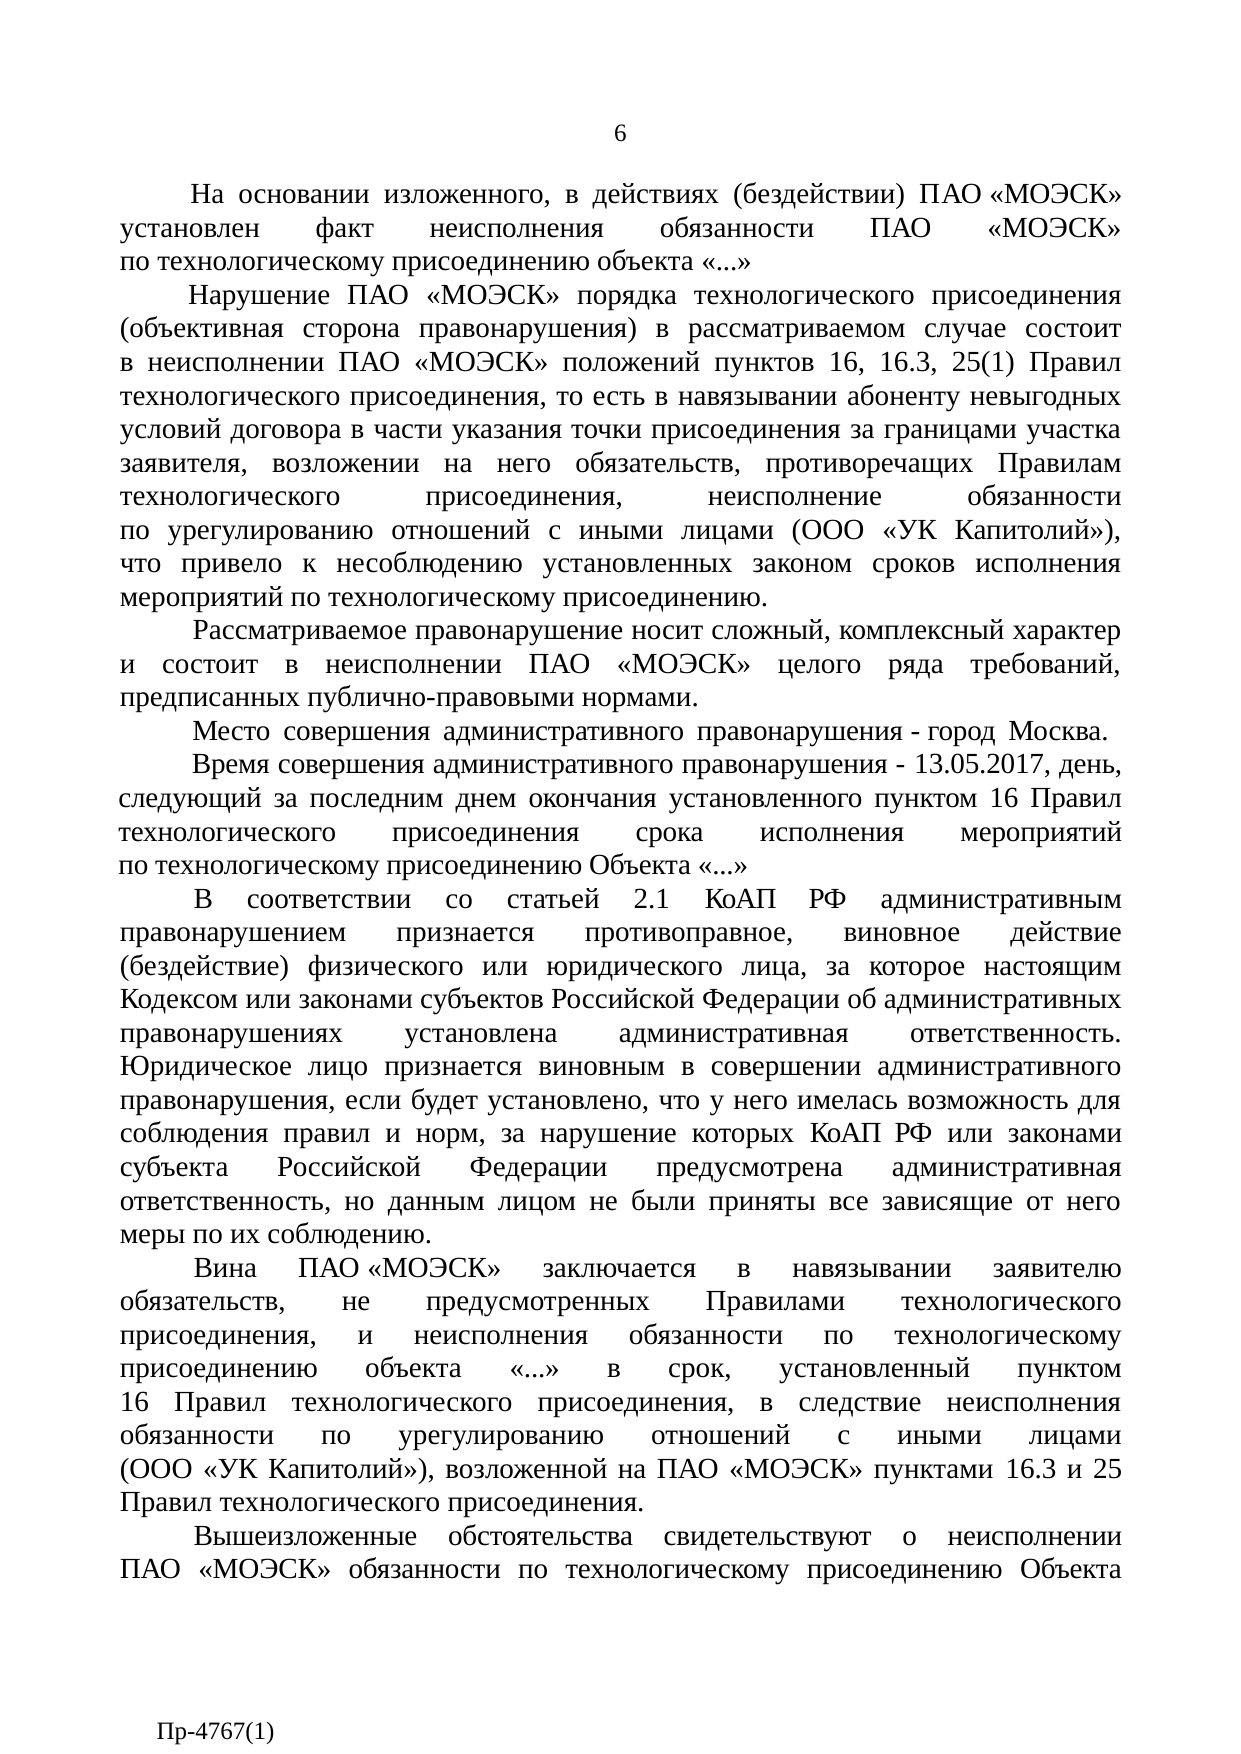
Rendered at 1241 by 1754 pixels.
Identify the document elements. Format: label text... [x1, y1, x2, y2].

text Вышеизложенные обстоятельства свидетельствуют о неисполнении ПАО «МОЭСК» обязанности по технологическому присоединению Объекта [116, 1518, 1122, 1585]
text Нарушение ПАО «МОЭСК» порядка технологического присоединения (объективная сторона правонарушения) в рассматриваемом случае состоит в неисполнении ПАО «МОЭСК» положений пунктов 16, 16.3, 25(1) Правил технологического присоединения, то есть в навязывании абоненту невыгодных условий договора в части указания точки присоединения за границами участка заявителя, возложении на него обязательств, противоречащих Правилам технологического присоединения, неисполнение обязанности по урегулированию отношений с иными лицами (ООО «УК Капитолий»), что привело к несоблюдению установленных законом сроков исполнения мероприятий по технологическому присоединению. [119, 277, 1122, 612]
text Вина ПАО «МОЭСК» заключается в навязывании заявителю обязательств, не предусмотренных Правилами технологического присоединения, и неисполнения обязанности по технологическому присоединению объекта «...» в срок, установленный пунктом 16 Правил технологического присоединения, в следствие неисполнения обязанности по урегулированию отношений с иными лицами (ООО «УК Капитолий»), возложенной на ПАО «МОЭСК» пунктами 16.3 и 25 Правил технологического присоединения. [116, 1250, 1122, 1518]
text Рассматриваемое правонарушение носит сложный, комплексный характер и состоит в неисполнении ПАО «МОЭСК» целого ряда требований, предписанных публично-правовыми нормами. [119, 612, 1122, 713]
text На основании изложенного, в действиях (бездействии) ПАО «МОЭСК» установлен факт неисполнения обязанности ПАО «МОЭСК» по технологическому присоединению объекта «...» [119, 176, 1122, 277]
text В соответствии со статьей 2.1 КоАП РФ административным правонарушением признается противоправное, виновное действие (бездействие) физического или юридического лица, за которое настоящим Кодексом или законами субъектов Российской Федерации об административных правонарушениях установлена административная ответственность. Юридическое лицо признается виновным в совершении административного правонарушения, если будет установлено, что у него имелась возможность для соблюдения правил и норм, за нарушение которых КоАП РФ или законами субъекта Российской Федерации предусмотрена административная ответственность, но данным лицом не были приняты все зависящие от него меры по их соблюдению. [116, 881, 1122, 1250]
text Место совершения административного правонарушения - город Москва. Время совершения административного правонарушения - 13.05.2017, день, следующий за последним днем окончания установленного пунктом 16 Правил технологического присоединения срока исполнения мероприятий по технологическому присоединению Объекта «...» [118, 713, 1122, 881]
